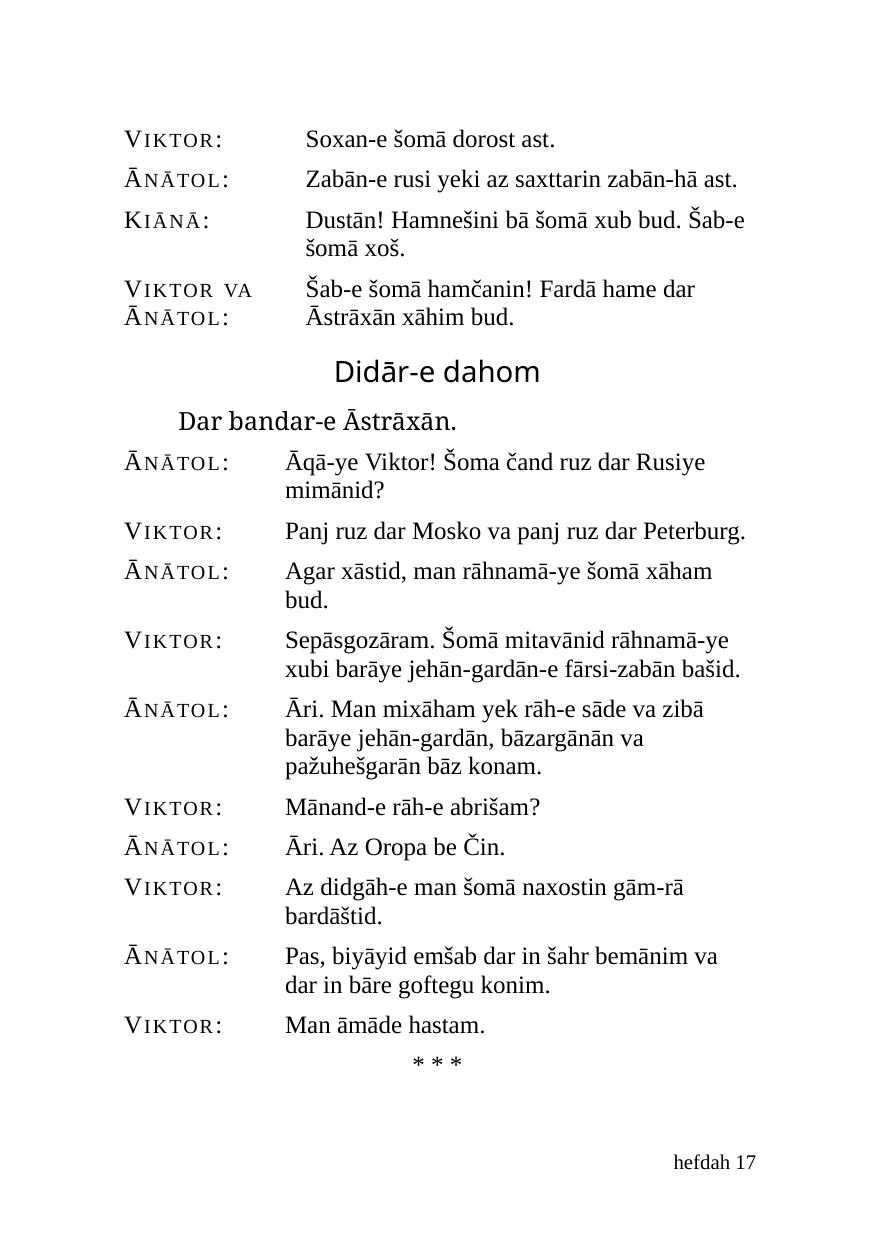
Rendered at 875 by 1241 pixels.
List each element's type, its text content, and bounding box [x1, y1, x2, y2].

table_header Ānātol: [118, 441, 279, 510]
subtitle Didār-e dahom [118, 351, 756, 391]
table_cell Viktor: [118, 786, 279, 826]
text Dar bandar-e Āstrāxān. [118, 404, 756, 438]
text hefdah 17 [118, 1150, 756, 1174]
table_cell Ānātol: [118, 688, 279, 786]
table_cell Viktor: [118, 619, 279, 688]
table_cell Viktor: [118, 866, 279, 935]
table_cell Ānātol: [118, 550, 279, 619]
table_cell Dustān! Hamnešini bā šomā xub bud. Šab-e šomā xoš. [300, 199, 756, 268]
table_cell Az didgāh-e man šomā naxostin gām-rā bardāštid. [279, 866, 756, 935]
table_cell Šab-e šomā hamčanin! Fardā hame dar Āstrāxān xāhim bud. [300, 268, 756, 337]
table_cell Viktor va Ānātol: [118, 268, 299, 337]
table_cell Sepāsgozāram. Šomā mitavānid rāhnamā-ye xubi barāye jehān-gardān-e fārsi-zabān bašid. [279, 619, 756, 688]
table_cell Agar xāstid, man rāhnamā-ye šomā xāham bud. [279, 550, 756, 619]
table_cell Man āmāde hastam. [279, 1004, 756, 1044]
table_cell Mānand-e rāh-e abrišam? [279, 786, 756, 826]
table_header Āqā-ye Viktor! Šoma čand ruz dar Rusiye mimānid? [279, 441, 756, 510]
table_cell Soxan-e šomā dorost ast. [300, 119, 756, 159]
table_cell Ānātol: [118, 935, 279, 1004]
table_cell * * * [118, 1044, 756, 1084]
table_cell Ānātol: [118, 159, 299, 199]
table_cell Āri. Az Oropa be Čin. [279, 826, 756, 866]
table_cell Viktor: [118, 119, 299, 159]
table_cell Zabān-e rusi yeki az saxttarin zabān-hā ast. [300, 159, 756, 199]
table_cell Viktor: [118, 1004, 279, 1044]
table_cell Āri. Man mixāham yek rāh-e sāde va zibā barāye jehān-gardān, bāzargānān va pažuhešgarān bāz konam. [279, 688, 756, 786]
table_cell Kiānā: [118, 199, 299, 268]
table_cell Ānātol: [118, 826, 279, 866]
table_cell Viktor: [118, 510, 279, 550]
table_cell Panj ruz dar Mosko va panj ruz dar Peterburg. [279, 510, 756, 550]
table_cell Pas, biyāyid emšab dar in šahr bemānim va dar in bāre goftegu konim. [279, 935, 756, 1004]
